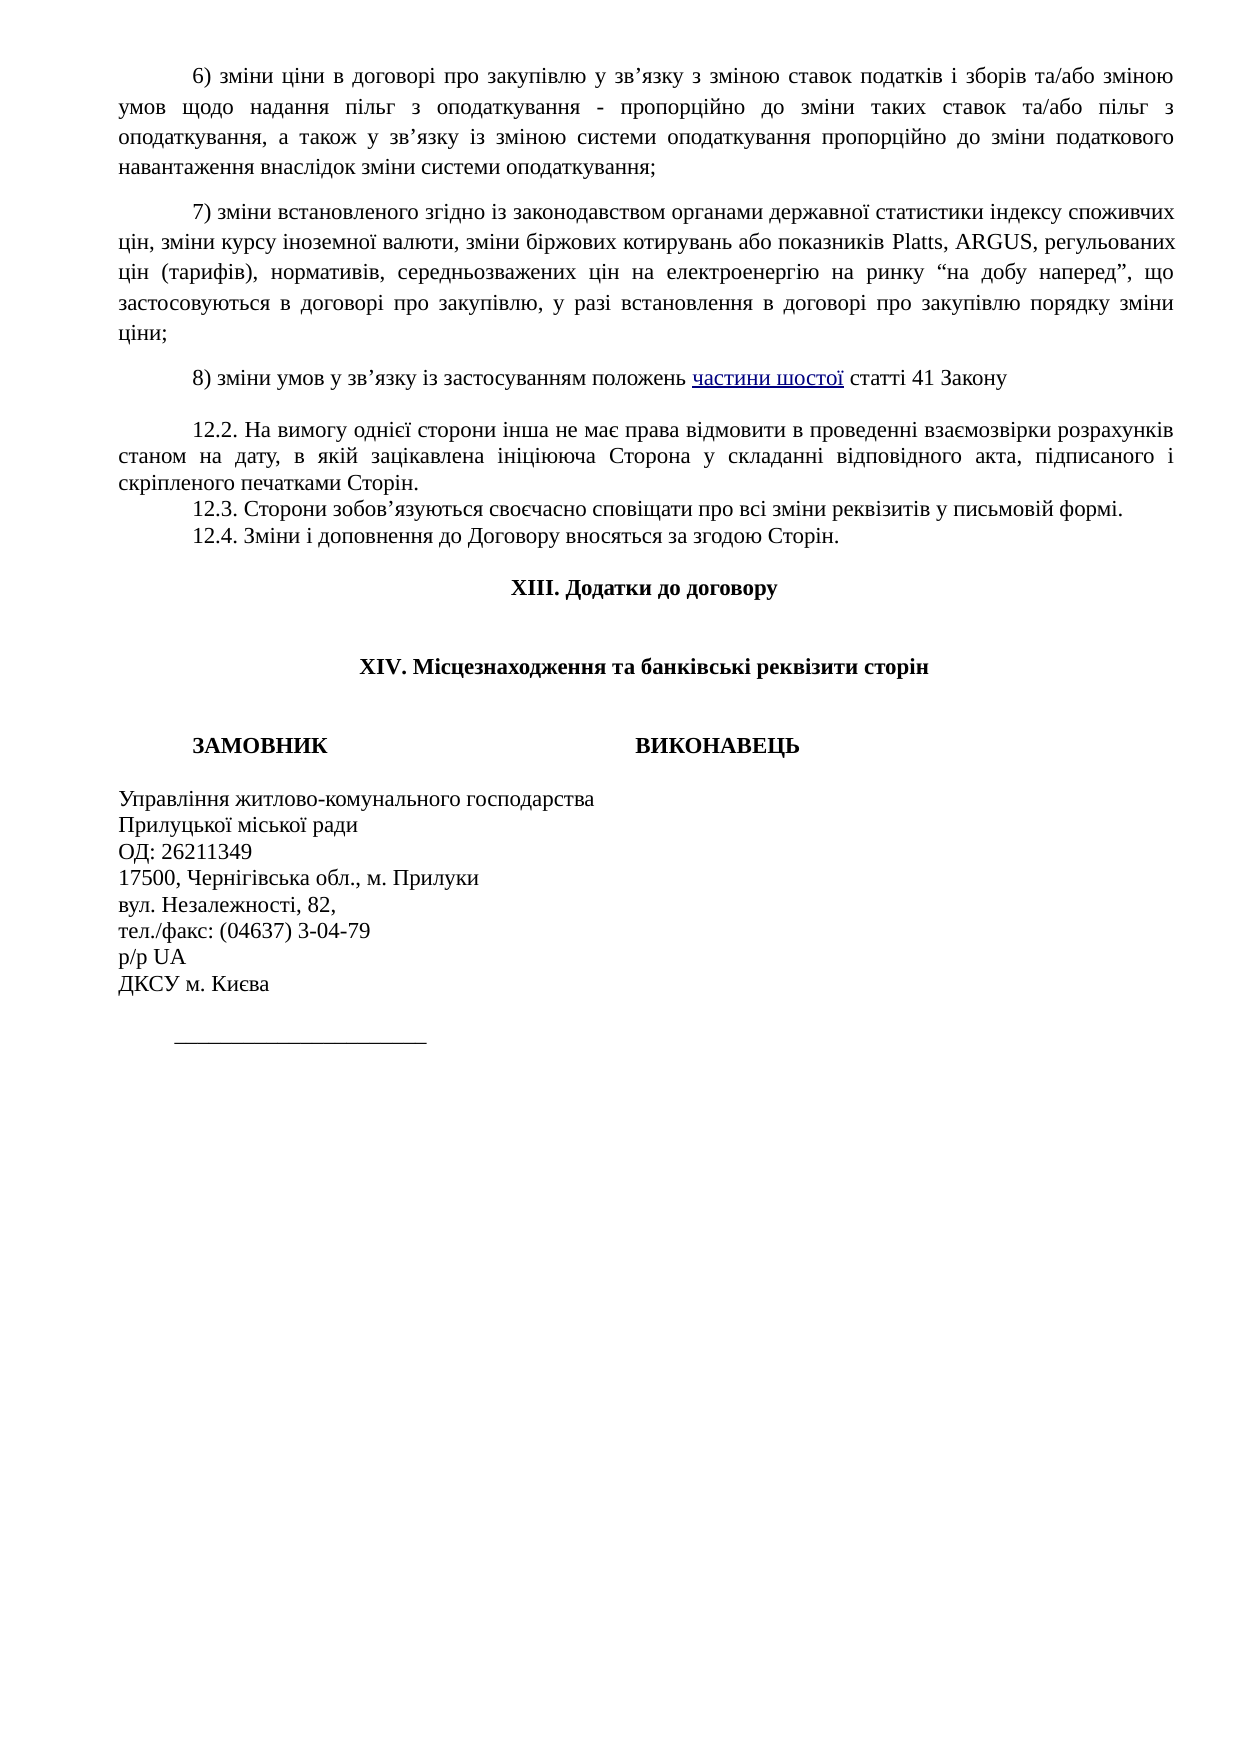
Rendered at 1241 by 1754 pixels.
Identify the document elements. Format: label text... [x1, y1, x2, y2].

text 8) зміни умов у зв’язку із застосуванням положень частини шостої статті 41 Закону [118, 363, 1176, 390]
text р/р UA [118, 943, 1176, 970]
text 7) зміни встановленого згідно із законодавством органами державної статистики індексу споживчих цін, зміни курсу іноземної валюти, зміни біржових котирувань або показників Platts, ARGUS, регульованих цін (тарифів), нормативів, середньозважених цін на електроенергію на ринку “на добу наперед”, що застосовуються в договорі про закупівлю, у разі встановлення в договорі про закупівлю порядку зміни ціни; [118, 198, 1176, 345]
text вул. Незалежності, 82, [118, 891, 1176, 917]
text ОД: 26211349 [118, 838, 1176, 864]
text 12.2. На вимогу однієї сторони інша не має права відмовити в проведенні взаємозвірки розрахунків станом на дату, в якій зацікавлена ініціююча Сторона у складанні відповідного акта, підписаного і скріпленого печатками Сторін. [118, 416, 1176, 495]
text 17500, Чернігівська обл., м. Прилуки [118, 864, 1176, 891]
text XIIІ. Додатки до договору [118, 574, 1176, 601]
text Прилуцької міської ради [118, 812, 1176, 838]
text 6) зміни ціни в договорі про закупівлю у зв’язку з зміною ставок податків і зборів та/або зміною умов щодо надання пільг з оподаткування - пропорційно до зміни таких ставок та/або пільг з оподаткування, а також у зв’язку із зміною системи оподаткування пропорційно до зміни податкового навантаження внаслідок зміни системи оподаткування; [118, 62, 1176, 179]
text 12.3. Сторони зобов’язуються своєчасно сповіщати про всі зміни реквізитів у письмовій формі. [118, 495, 1176, 522]
text XIV. Місцезнаходження та банківські реквізити сторін [118, 653, 1176, 680]
text ЗАМОВНИК ВИКОНАВЕЦЬ [118, 732, 1176, 759]
text ДКСУ м. Києва [118, 970, 1176, 996]
text 12.4. Зміни і доповнення до Договору вносяться за згодою Сторін. [118, 522, 1176, 548]
text ______________________ [118, 1022, 1176, 1046]
text Управління житлово-комунального господарства [118, 785, 1176, 812]
text тел./факс: (04637) 3-04-79 [118, 917, 1176, 943]
